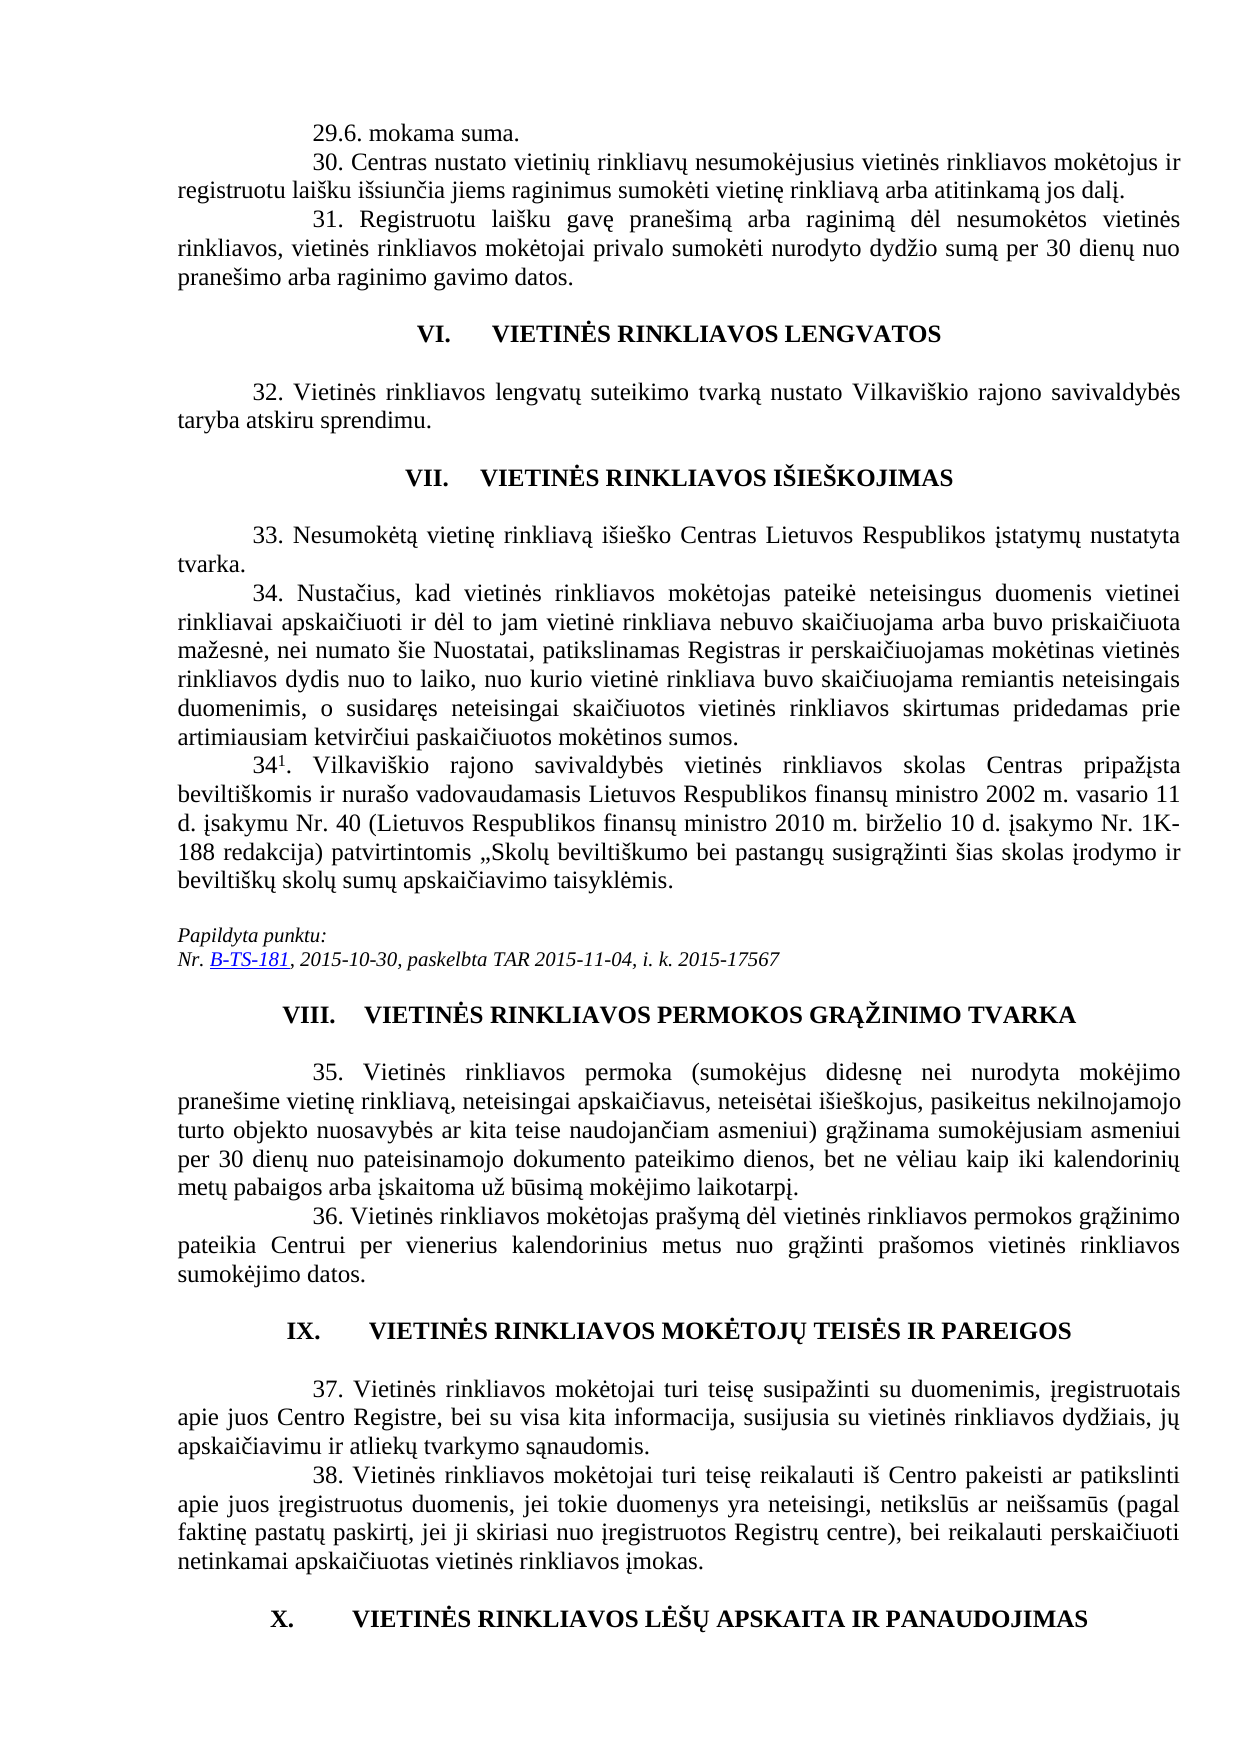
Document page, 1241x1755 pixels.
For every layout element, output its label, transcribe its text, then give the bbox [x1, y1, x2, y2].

text 33. Nesumokėtą vietinę rinkliavą išieško Centras Lietuvos Respublikos įstatymų nustatyta tvarka. [177, 521, 1181, 578]
text X. VIETINĖS RINKLIAVOS LĖŠŲ apskaita ir PANAUDOJIMAS [177, 1604, 1181, 1632]
text 35. Vietinės rinkliavos permoka (sumokėjus didesnę nei nurodyta mokėjimo pranešime vietinę rinkliavą, neteisingai apskaičiavus, neteisėtai išieškojus, pasikeitus nekilnojamojo turto objekto nuosavybės ar kita teise naudojančiam asmeniui) grąžinama sumokėjusiam asmeniui per 30 dienų nuo pateisinamojo dokumento pateikimo dienos, bet ne vėliau kaip iki kalendorinių metų pabaigos arba įskaitoma už būsimą mokėjimo laikotarpį. [177, 1057, 1181, 1201]
text 37. Vietinės rinkliavos mokėtojai turi teisę susipažinti su duomenimis, įregistruotais apie juos Centro Registre, bei su visa kita informacija, susijusia su vietinės rinkliavos dydžiais, jų apskaičiavimu ir atliekų tvarkymo sąnaudomis. [177, 1374, 1181, 1460]
text IX. VIETINĖS RINKLIAVOS MOKĖTOJŲ TEISĖS IR PAREIGOS [177, 1316, 1181, 1345]
text VII. VIETINĖS RINKLIAVOS IŠIEŠKOJIMAS [177, 463, 1181, 492]
text 30. Centras nustato vietinių rinkliavų nesumokėjusius vietinės rinkliavos mokėtojus ir registruotu laišku išsiunčia jiems raginimus sumokėti vietinę rinkliavą arba atitinkamą jos dalį. [177, 147, 1181, 204]
text VI. VIETINĖS RINKLIAVOS LENGVATOS [177, 319, 1181, 348]
text 38. Vietinės rinkliavos mokėtojai turi teisę reikalauti iš Centro pakeisti ar patikslinti apie juos įregistruotus duomenis, jei tokie duomenys yra neteisingi, netikslūs ar neišsamūs (pagal faktinę pastatų paskirtį, jei ji skiriasi nuo įregistruotos Registrų centre), bei reikalauti perskaičiuoti netinkamai apskaičiuotas vietinės rinkliavos įmokas. [177, 1460, 1181, 1575]
text 341. Vilkaviškio rajono savivaldybės vietinės rinkliavos skolas Centras pripažįsta beviltiškomis ir nurašo vadovaudamasis Lietuvos Respublikos finansų ministro 2002 m. vasario 11 d. įsakymu Nr. 40 (Lietuvos Respublikos finansų ministro 2010 m. birželio 10 d. įsakymo Nr. 1K-188 redakcija) patvirtintomis „Skolų beviltiškumo bei pastangų susigrąžinti šias skolas įrodymo ir beviltiškų skolų sumų apskaičiavimo taisyklėmis. [177, 751, 1181, 894]
text 31. Registruotu laišku gavę pranešimą arba raginimą dėl nesumokėtos vietinės rinkliavos, vietinės rinkliavos mokėtojai privalo sumokėti nurodyto dydžio sumą per 30 dienų nuo pranešimo arba raginimo gavimo datos. [177, 204, 1181, 291]
text 29.6. mokama suma. [177, 118, 1181, 147]
text Papildyta punktu: [177, 923, 1181, 947]
text 34. Nustačius, kad vietinės rinkliavos mokėtojas pateikė neteisingus duomenis vietinei rinkliavai apskaičiuoti ir dėl to jam vietinė rinkliava nebuvo skaičiuojama arba buvo priskaičiuota mažesnė, nei numato šie Nuostatai, patikslinamas Registras ir perskaičiuojamas mokėtinas vietinės rinkliavos dydis nuo to laiko, nuo kurio vietinė rinkliava buvo skaičiuojama remiantis neteisingais duomenimis, o susidaręs neteisingai skaičiuotos vietinės rinkliavos skirtumas pridedamas prie artimiausiam ketvirčiui paskaičiuotos mokėtinos sumos. [177, 578, 1181, 751]
text VIII. VIETINĖS RINKLIAVOS PERMOKOS GRĄŽINIMO TVARKA [177, 1000, 1181, 1029]
text 36. Vietinės rinkliavos mokėtojas prašymą dėl vietinės rinkliavos permokos grąžinimo pateikia Centrui per vienerius kalendorinius metus nuo grąžinti prašomos vietinės rinkliavos sumokėjimo datos. [177, 1201, 1181, 1287]
text Nr. B-TS-181, 2015-10-30, paskelbta TAR 2015-11-04, i. k. 2015-17567 [177, 947, 1181, 971]
text 32. Vietinės rinkliavos lengvatų suteikimo tvarką nustato Vilkaviškio rajono savivaldybės taryba atskiru sprendimu. [177, 377, 1181, 434]
